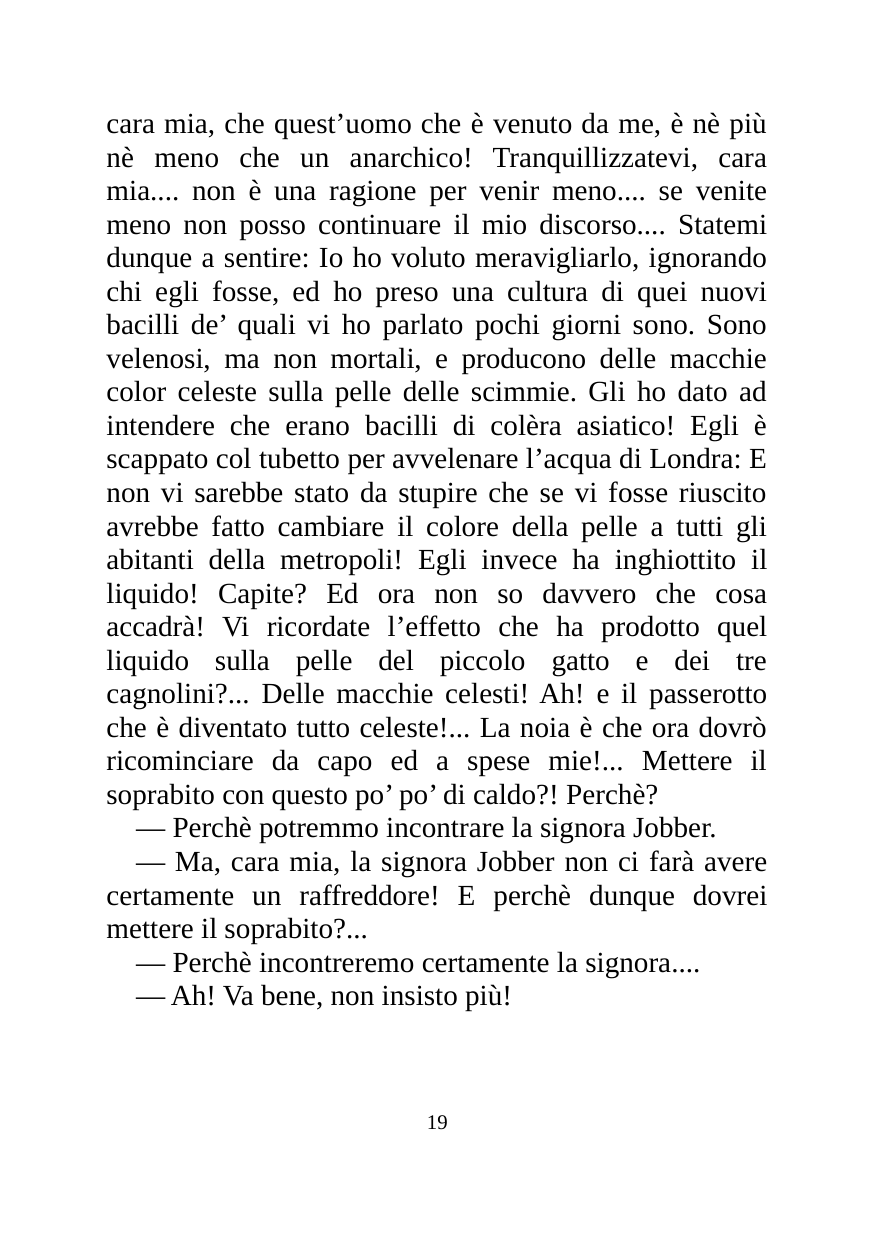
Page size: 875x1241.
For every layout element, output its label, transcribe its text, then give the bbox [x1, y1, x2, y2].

text — Ma, cara mia, la signora Jobber non ci farà avere certamente un raffreddore! E perchè dunque dovrei mettere il soprabito?... [106, 844, 768, 945]
text — Ah! Va bene, non insisto più! [106, 978, 768, 1012]
text cara mia, che quest’uomo che è venuto da me, è nè più nè meno che un anarchico! Tranquillizzatevi, cara mia.... non è una ragione per venir meno.... se venite meno non posso continuare il mio discorso.... Statemi dunque a sentire: Io ho voluto meravigliarlo, ignorando chi egli fosse, ed ho preso una cultura di quei nuovi bacilli de’ quali vi ho parlato pochi giorni sono. Sono velenosi, ma non mortali, e producono delle macchie color celeste sulla pelle delle scimmie. Gli ho dato ad intendere che erano bacilli di colèra asiatico! Egli è scappato col tubetto per avvelenare l’acqua di Londra: E non vi sarebbe stato da stupire che se vi fosse riuscito avrebbe fatto cambiare il colore della pelle a tutti gli abitanti della metropoli! Egli invece ha inghiottito il liquido! Capite? Ed ora non so davvero che cosa accadrà! Vi ricordate l’effetto che ha prodotto quel liquido sulla pelle del piccolo gatto e dei tre cagnolini?... Delle macchie celesti! Ah! e il passerotto che è diventato tutto celeste!... La noia è che ora dovrò ricominciare da capo ed a spese mie!... Mettere il soprabito con questo po’ po’ di caldo?! Perchè? [106, 106, 768, 811]
text — Perchè incontreremo certamente la signora.... [106, 945, 768, 978]
text — Perchè potremmo incontrare la signora Jobber. [106, 811, 768, 844]
